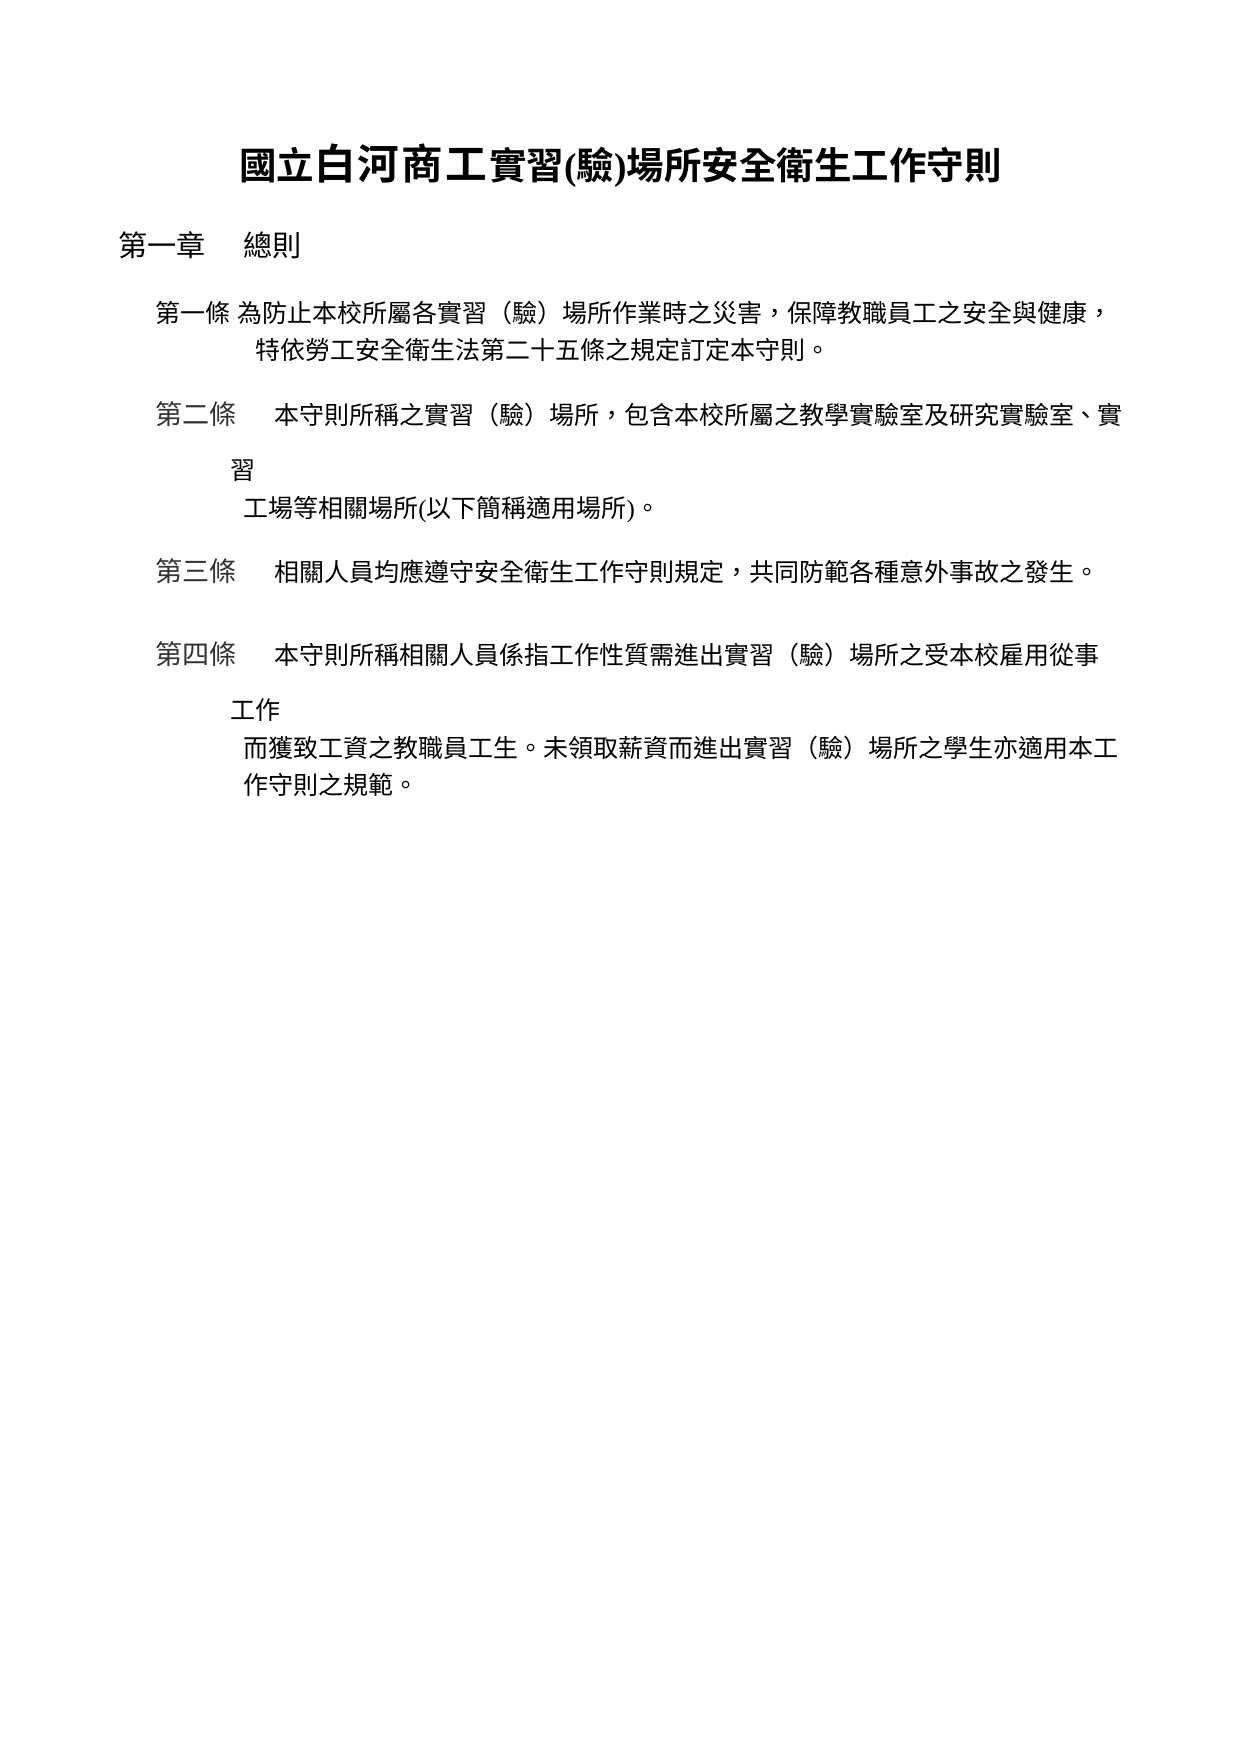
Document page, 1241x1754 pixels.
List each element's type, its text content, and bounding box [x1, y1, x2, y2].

text 而獲致工資之教職員工生。未領取薪資而進出實習（驗）場所之學生亦適用本工作守則之規範。 [243, 727, 1122, 802]
text 第一條 為防止本校所屬各實習（驗）場所作業時之災害，保障教職員工之安全與健康，特依勞工安全衛生法第二十五條之規定訂定本守則。 [156, 292, 1122, 367]
list 本守則所稱之實習（驗）場所，包含本校所屬之教學實驗室及研究實驗室、實習 [155, 375, 1122, 487]
list 本守則所稱相關人員係指工作性質需進出實習（驗）場所之受本校雇用從事工作 [155, 615, 1122, 727]
list 相關人員均應遵守安全衛生工作守則規定，共同防範各種意外事故之發生。 [155, 532, 1122, 607]
text 國立白河商工實習(驗)場所安全衛生工作守則 [118, 146, 1122, 187]
text 工場等相關場所(以下簡稱適用場所)。 [156, 487, 1122, 525]
list 總則 [118, 206, 1122, 281]
